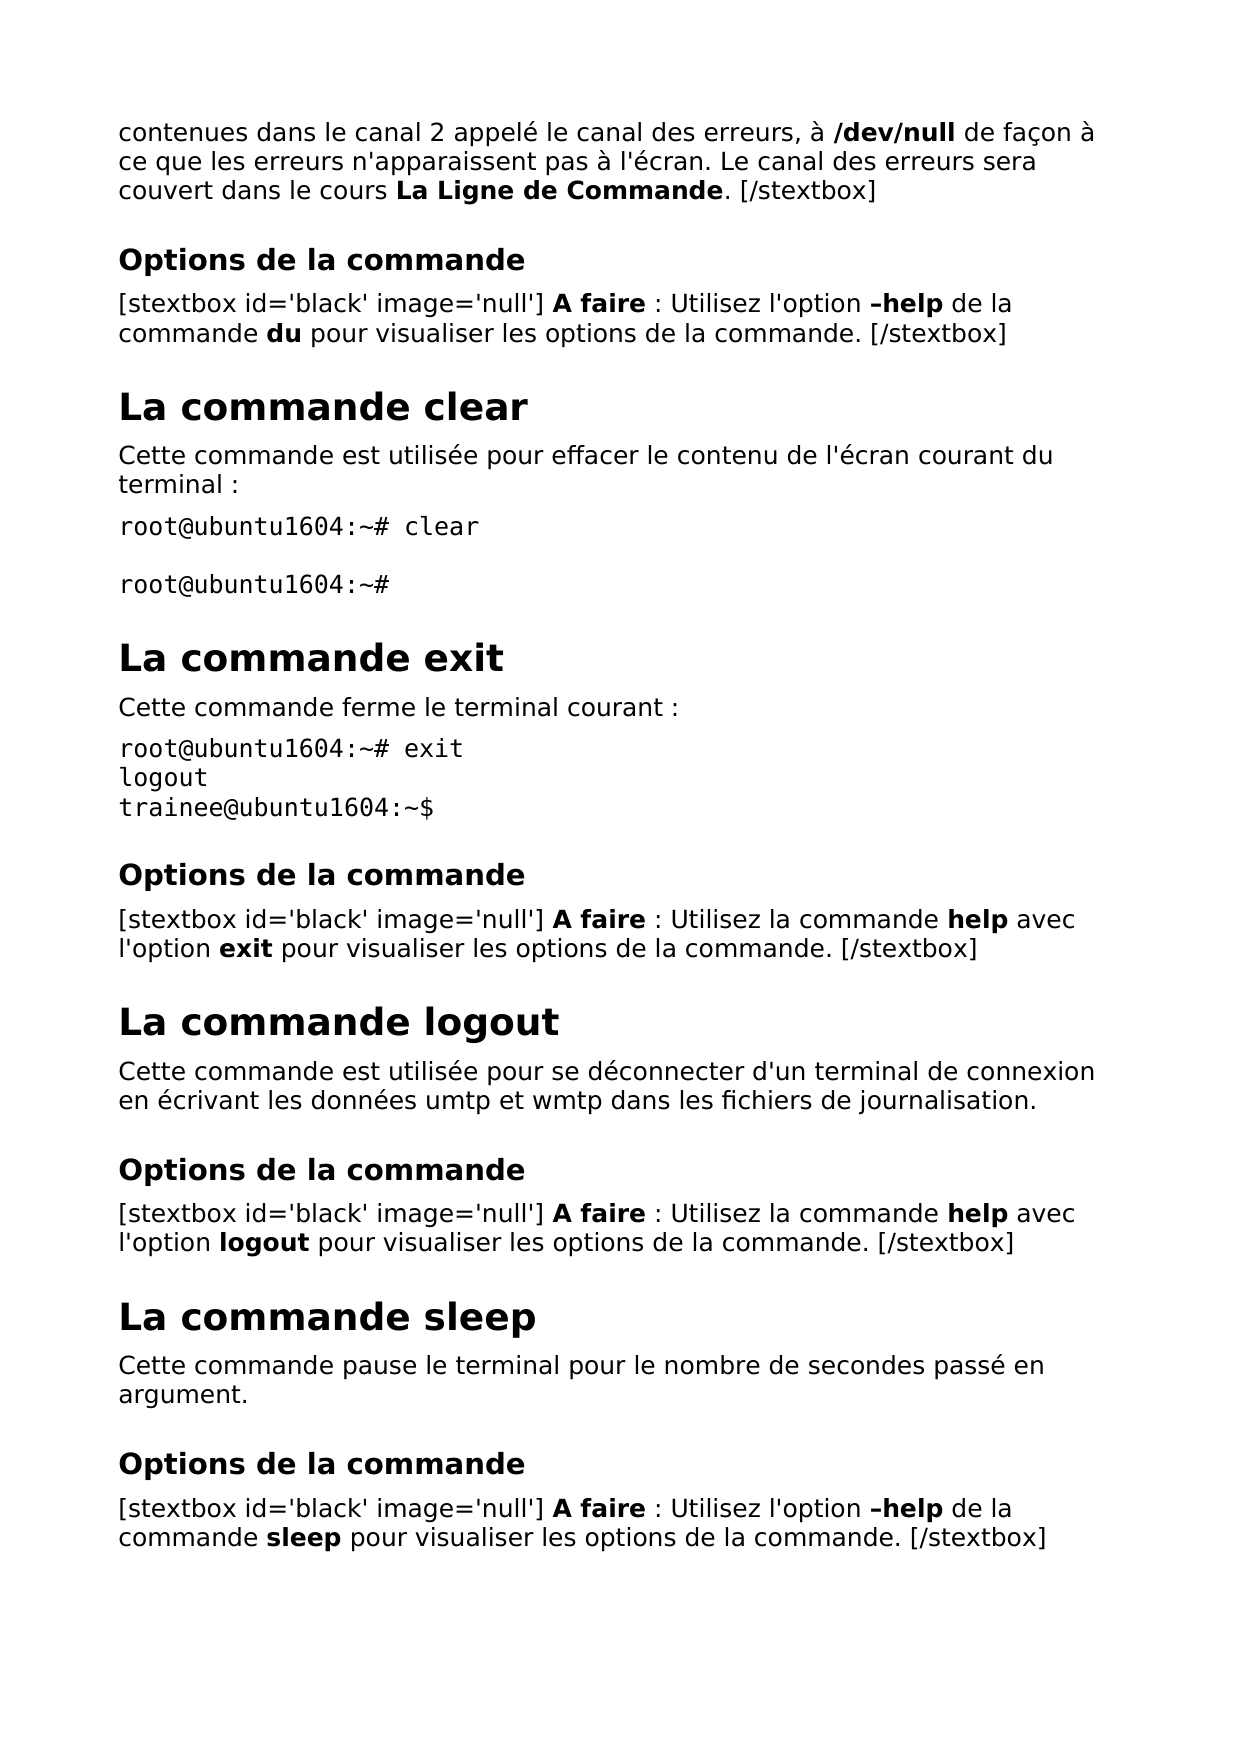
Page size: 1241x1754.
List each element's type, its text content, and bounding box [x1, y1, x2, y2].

subtitle Options de la commande [118, 243, 1122, 277]
subtitle La commande clear [118, 385, 1122, 429]
subtitle Options de la commande [118, 1153, 1122, 1187]
text [stextbox id='black' image='null'] A faire : Utilisez la commande help avec l'option exit pour visualiser les options de la commande. [/stextbox] [118, 905, 1122, 963]
text root@ubuntu1604:~# exit logout trainee@ubuntu1604:~$ [118, 734, 1122, 822]
subtitle La commande exit [118, 637, 1122, 680]
subtitle Options de la commande [118, 859, 1122, 893]
text root@ubuntu1604:~# clear root@ubuntu1604:~# [118, 512, 1122, 600]
text Cette commande ferme le terminal courant : [118, 693, 1122, 722]
text [stextbox id='black' image='null'] A faire : Utilisez l'option –help de la commande du pour visualiser les options de la commande. [/stextbox] [118, 289, 1122, 348]
text contenues dans le canal 2 appelé le canal des erreurs, à /dev/null de façon à ce que les erreurs n'apparaissent pas à l'écran. Le canal des erreurs sera couvert dans le cours La Ligne de Commande. [/stextbox] [118, 118, 1122, 206]
subtitle La commande logout [118, 1001, 1122, 1045]
text [stextbox id='black' image='null'] A faire : Utilisez l'option –help de la commande sleep pour visualiser les options de la commande. [/stextbox] [118, 1494, 1122, 1552]
subtitle La commande sleep [118, 1295, 1122, 1339]
text [stextbox id='black' image='null'] A faire : Utilisez la commande help avec l'option logout pour visualiser les options de la commande. [/stextbox] [118, 1199, 1122, 1258]
text Cette commande est utilisée pour se déconnecter d'un terminal de connexion en écrivant les données umtp et wmtp dans les fichiers de journalisation. [118, 1057, 1122, 1116]
text Cette commande est utilisée pour effacer le contenu de l'écran courant du terminal : [118, 442, 1122, 500]
subtitle Options de la commande [118, 1447, 1122, 1481]
text Cette commande pause le terminal pour le nombre de secondes passé en argument. [118, 1351, 1122, 1410]
